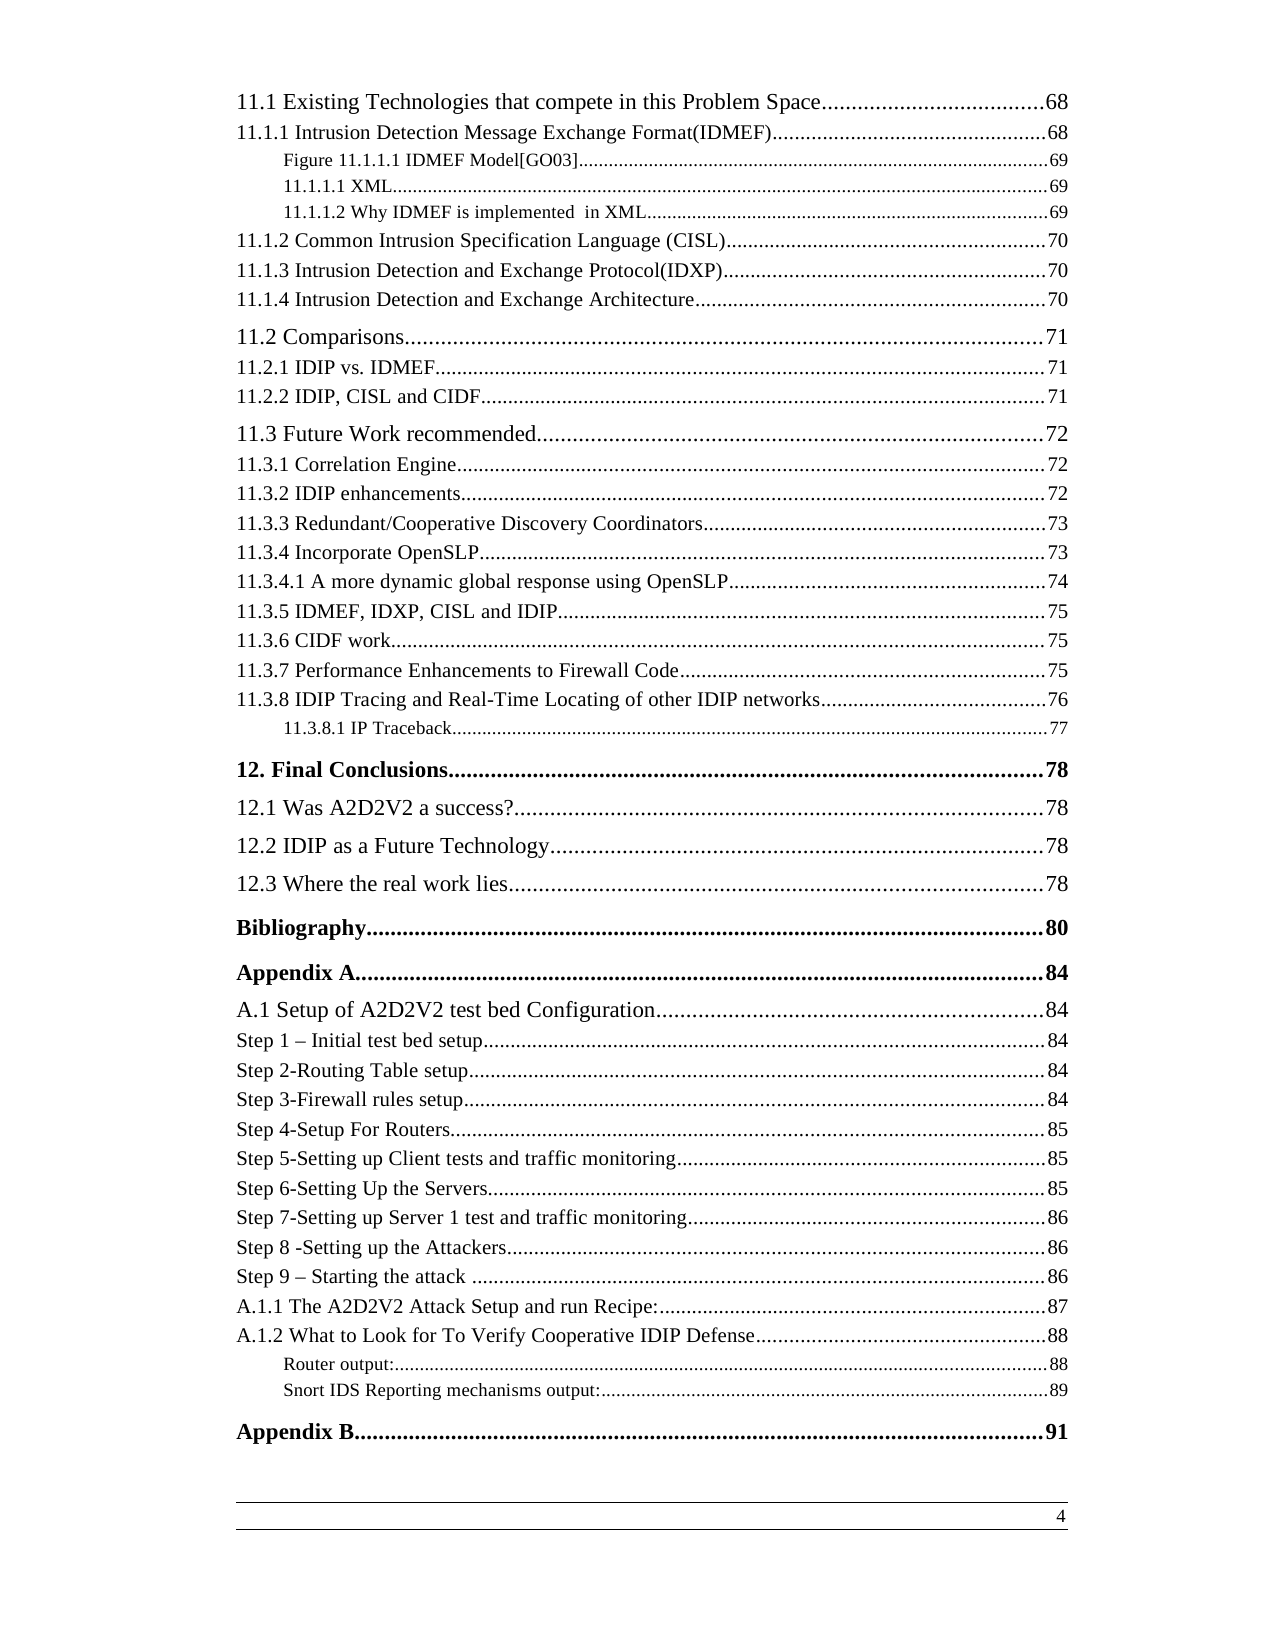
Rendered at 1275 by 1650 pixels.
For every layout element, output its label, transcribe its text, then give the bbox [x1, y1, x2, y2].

text A.1.2 What to Look for To Verify Cooperative IDIP Defense 88 [236, 1324, 1068, 1347]
text 11.3.1 Correlation Engine 72 [236, 452, 1068, 476]
text 11.1 Existing Technologies that compete in this Problem Space 68 [236, 88, 1068, 114]
text 12. Final Conclusions 78 [236, 757, 1068, 782]
text Appendix B 91 [236, 1419, 1068, 1444]
text 11.1.1 Intrusion Detection Message Exchange Format(IDMEF) 68 [236, 121, 1068, 143]
text 11.3 Future Work recommended 72 [236, 421, 1068, 446]
text 11.2.2 IDIP, CISL and CIDF 71 [236, 385, 1068, 408]
text Step 9 – Starting the attack 86 [236, 1265, 1068, 1288]
text Appendix A 84 [236, 959, 1068, 985]
text Step 8 -Setting up the Attackers 86 [236, 1236, 1068, 1259]
text A.1.1 The A2D2V2 Attack Setup and run Recipe: 87 [236, 1295, 1068, 1318]
text 11.2.1 IDIP vs. IDMEF 71 [236, 356, 1068, 379]
text Step 6-Setting Up the Servers 85 [236, 1177, 1068, 1200]
text Step 2-Routing Table setup 84 [236, 1059, 1068, 1082]
text 11.3.5 IDMEF, IDXP, CISL and IDIP 75 [236, 600, 1068, 623]
text 11.3.3 Redundant/Cooperative Discovery Coordinators 73 [236, 511, 1068, 534]
text Router output: 88 [236, 1353, 1068, 1374]
text Bibliography 80 [236, 915, 1068, 941]
text 11.3.2 IDIP enhancements 72 [236, 482, 1068, 505]
text 11.3.7 Performance Enhancements to Firewall Code 75 [236, 659, 1068, 682]
text Snort IDS Reporting mechanisms output: 89 [236, 1379, 1068, 1400]
text 12.3 Where the real work lies 78 [236, 871, 1068, 896]
text 12.1 Was A2D2V2 a success? 78 [236, 795, 1068, 820]
text 11.3.8.1 IP Traceback 77 [236, 717, 1068, 738]
text 11.1.2 Common Intrusion Specification Language (CISL) 70 [236, 229, 1068, 252]
text Step 4-Setup For Routers 85 [236, 1118, 1068, 1141]
text 11.1.4 Intrusion Detection and Exchange Architecture 70 [236, 288, 1068, 311]
text 12.2 IDIP as a Future Technology 78 [236, 833, 1068, 858]
text A.1 Setup of A2D2V2 test bed Configuration 84 [236, 997, 1068, 1023]
text Step 3-Firewall rules setup 84 [236, 1088, 1068, 1111]
text Step 1 – Initial test bed setup 84 [236, 1029, 1068, 1052]
text 11.3.8 IDIP Tracing and Real-Time Locating of other IDIP networks 76 [236, 688, 1068, 711]
text 11.2 Comparisons 71 [236, 324, 1068, 349]
text 11.3.4 Incorporate OpenSLP 73 [236, 541, 1068, 564]
text 11.1.1.1 XML 69 [236, 176, 1068, 197]
text 11.1.3 Intrusion Detection and Exchange Protocol(IDXP) 70 [236, 259, 1068, 282]
text Step 7-Setting up Server 1 test and traffic monitoring 86 [236, 1206, 1068, 1229]
text 11.3.4.1 A more dynamic global response using OpenSLP 74 [236, 570, 1068, 593]
text 11.1.1.2 Why IDMEF is implemented in XML 69 [236, 202, 1068, 223]
text Step 5-Setting up Client tests and traffic monitoring 85 [236, 1147, 1068, 1170]
text 11.3.6 CIDF work 75 [236, 629, 1068, 652]
text Figure 11.1.1.1 IDMEF Model[GO03] 69 [236, 149, 1068, 170]
